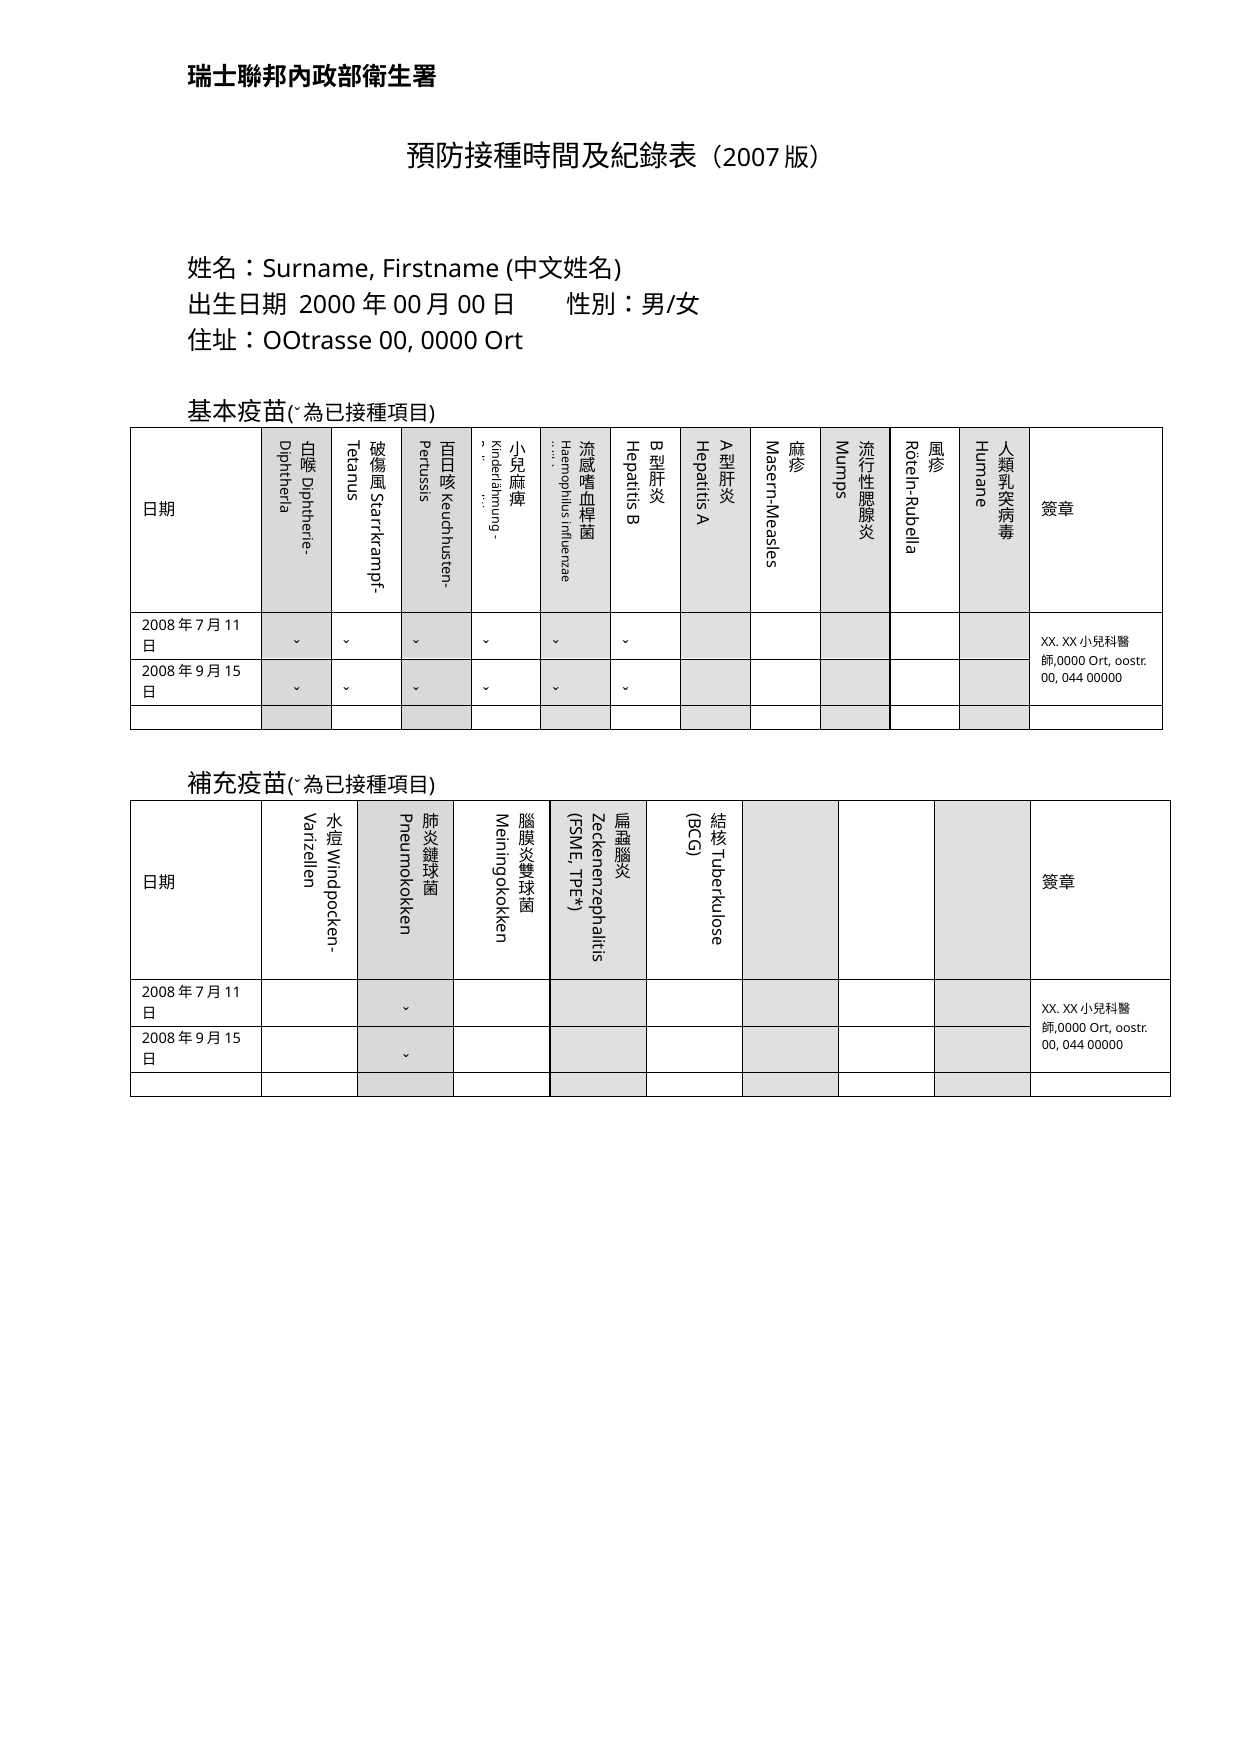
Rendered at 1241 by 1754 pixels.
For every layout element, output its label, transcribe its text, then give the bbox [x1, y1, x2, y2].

table_cell [891, 660, 959, 705]
text 住址：OOtrasse 00, 0000 Ort [187, 321, 1053, 357]
table_header 流行性腮腺炎 Mumps [821, 428, 889, 612]
table_cell [821, 660, 889, 705]
table_header 水痘Windpocken-Varizellen [262, 801, 357, 979]
table_header 腦膜炎雙球菌Meiningokokken [454, 801, 549, 979]
table_cell [551, 1073, 646, 1096]
table_cell ˇ [332, 660, 401, 705]
table_cell [960, 613, 1029, 658]
table_cell [454, 1027, 549, 1072]
table_header 肺炎鏈球菌Pneumokokken [358, 801, 453, 979]
table_cell ˇ [262, 613, 331, 658]
table_header 簽章 [1031, 801, 1170, 979]
table_cell 2008年9月15日 [131, 660, 261, 705]
text 預防接種時間及紀錄表（2007版） [187, 132, 1053, 174]
table_cell [751, 613, 820, 658]
text 瑞士聯邦內政部衛生署 [187, 56, 1053, 92]
table_header 百日咳Keuchhusten-Pertussis [402, 428, 471, 612]
table_cell [743, 1073, 838, 1096]
table_cell [891, 613, 959, 658]
table_cell ˇ [262, 660, 331, 705]
table_cell [681, 660, 750, 705]
table_header 日期 [131, 428, 261, 612]
table_header [743, 801, 838, 979]
table_cell [1030, 706, 1162, 729]
table_cell [472, 706, 540, 729]
table_cell [839, 980, 934, 1026]
table_cell [681, 613, 750, 658]
text 基本疫苗(ˇ為已接種項目) [187, 391, 1053, 427]
table_header 麻疹 Masern-Measles [751, 428, 820, 612]
table_cell ˇ [472, 613, 540, 658]
table_cell [960, 660, 1029, 705]
table_cell [743, 1027, 838, 1072]
table_cell [541, 706, 610, 729]
table_cell [332, 706, 401, 729]
table_cell [402, 706, 471, 729]
table_cell [262, 1027, 357, 1072]
table_cell [131, 706, 261, 729]
table_header [935, 801, 1030, 979]
table_header 簽章 [1030, 428, 1162, 612]
text 出生日期 2000 年 00月 00日 性別：男/女 [187, 284, 1053, 321]
table_cell XX. XX小兒科醫師,0000 Ort, oostr. 00, 044 00000 [1030, 613, 1162, 705]
table_header 風疹 Röteln-Rubella [891, 428, 959, 612]
table_header 流感嗜血桿菌Haemophilus influenzae (Hib) [541, 428, 610, 612]
table_cell ˇ [611, 660, 680, 705]
text 補充疫苗(ˇ為已接種項目) [187, 764, 1053, 800]
table_cell [647, 980, 742, 1026]
table_cell [358, 1073, 453, 1096]
table_cell [551, 1027, 646, 1072]
table_cell XX. XX小兒科醫師,0000 Ort, oostr. 00, 044 00000 [1031, 980, 1170, 1072]
table_header 白喉Diphtherie-Diphtherla [262, 428, 331, 612]
table_cell ˇ [402, 660, 471, 705]
table_cell [262, 706, 331, 729]
table_cell ˇ [611, 613, 680, 658]
table_cell ˇ [472, 660, 540, 705]
table_header 結核Tuberkulose (BCG) [647, 801, 742, 979]
table_header 日期 [131, 801, 261, 979]
table_cell [681, 706, 750, 729]
table_header 人類乳突病毒Humane Papillomaviren [960, 428, 1029, 612]
table_cell [891, 706, 959, 729]
table_header [839, 801, 934, 979]
table_cell ˇ [358, 1027, 453, 1072]
table_cell [960, 706, 1029, 729]
table_cell [935, 1073, 1030, 1096]
table_cell [839, 1073, 934, 1096]
table_cell [751, 706, 820, 729]
table_cell [839, 1027, 934, 1072]
table_cell [821, 613, 889, 658]
table_header 扁蝨腦炎Zeckenenzephalitis (FSME, TPE*) [551, 801, 646, 979]
table_cell [935, 1027, 1030, 1072]
table_cell 2008年7月11日 [131, 613, 261, 658]
table_cell [935, 980, 1030, 1026]
table_header 小兒麻痺Kinderlähmung - Poliomyelitis [472, 428, 540, 612]
table_cell ˇ [402, 613, 471, 658]
table_cell ˇ [541, 660, 610, 705]
table_cell [454, 1073, 549, 1096]
table_cell [751, 660, 820, 705]
table_header 破傷風Starrkrampf-Tetanus [332, 428, 401, 612]
table_cell 2008年9月15日 [131, 1027, 261, 1072]
table_cell [454, 980, 549, 1026]
table_cell [551, 980, 646, 1026]
table_cell [647, 1027, 742, 1072]
table_cell ˇ [541, 613, 610, 658]
table_cell [647, 1073, 742, 1096]
table_cell [1031, 1073, 1170, 1096]
table_cell [262, 980, 357, 1026]
table_cell [743, 980, 838, 1026]
table_cell [131, 1073, 261, 1096]
table_cell [821, 706, 889, 729]
table_header B型肝炎 Hepatitis B [611, 428, 680, 612]
table_cell ˇ [358, 980, 453, 1026]
table_header A型肝炎 Hepatitis A [681, 428, 750, 612]
table_cell ˇ [332, 613, 401, 658]
table_cell [611, 706, 680, 729]
table_cell 2008年7月11日 [131, 980, 261, 1026]
text 姓名：Surname, Firstname (中文姓名) [187, 248, 1053, 284]
table_cell [262, 1073, 357, 1096]
